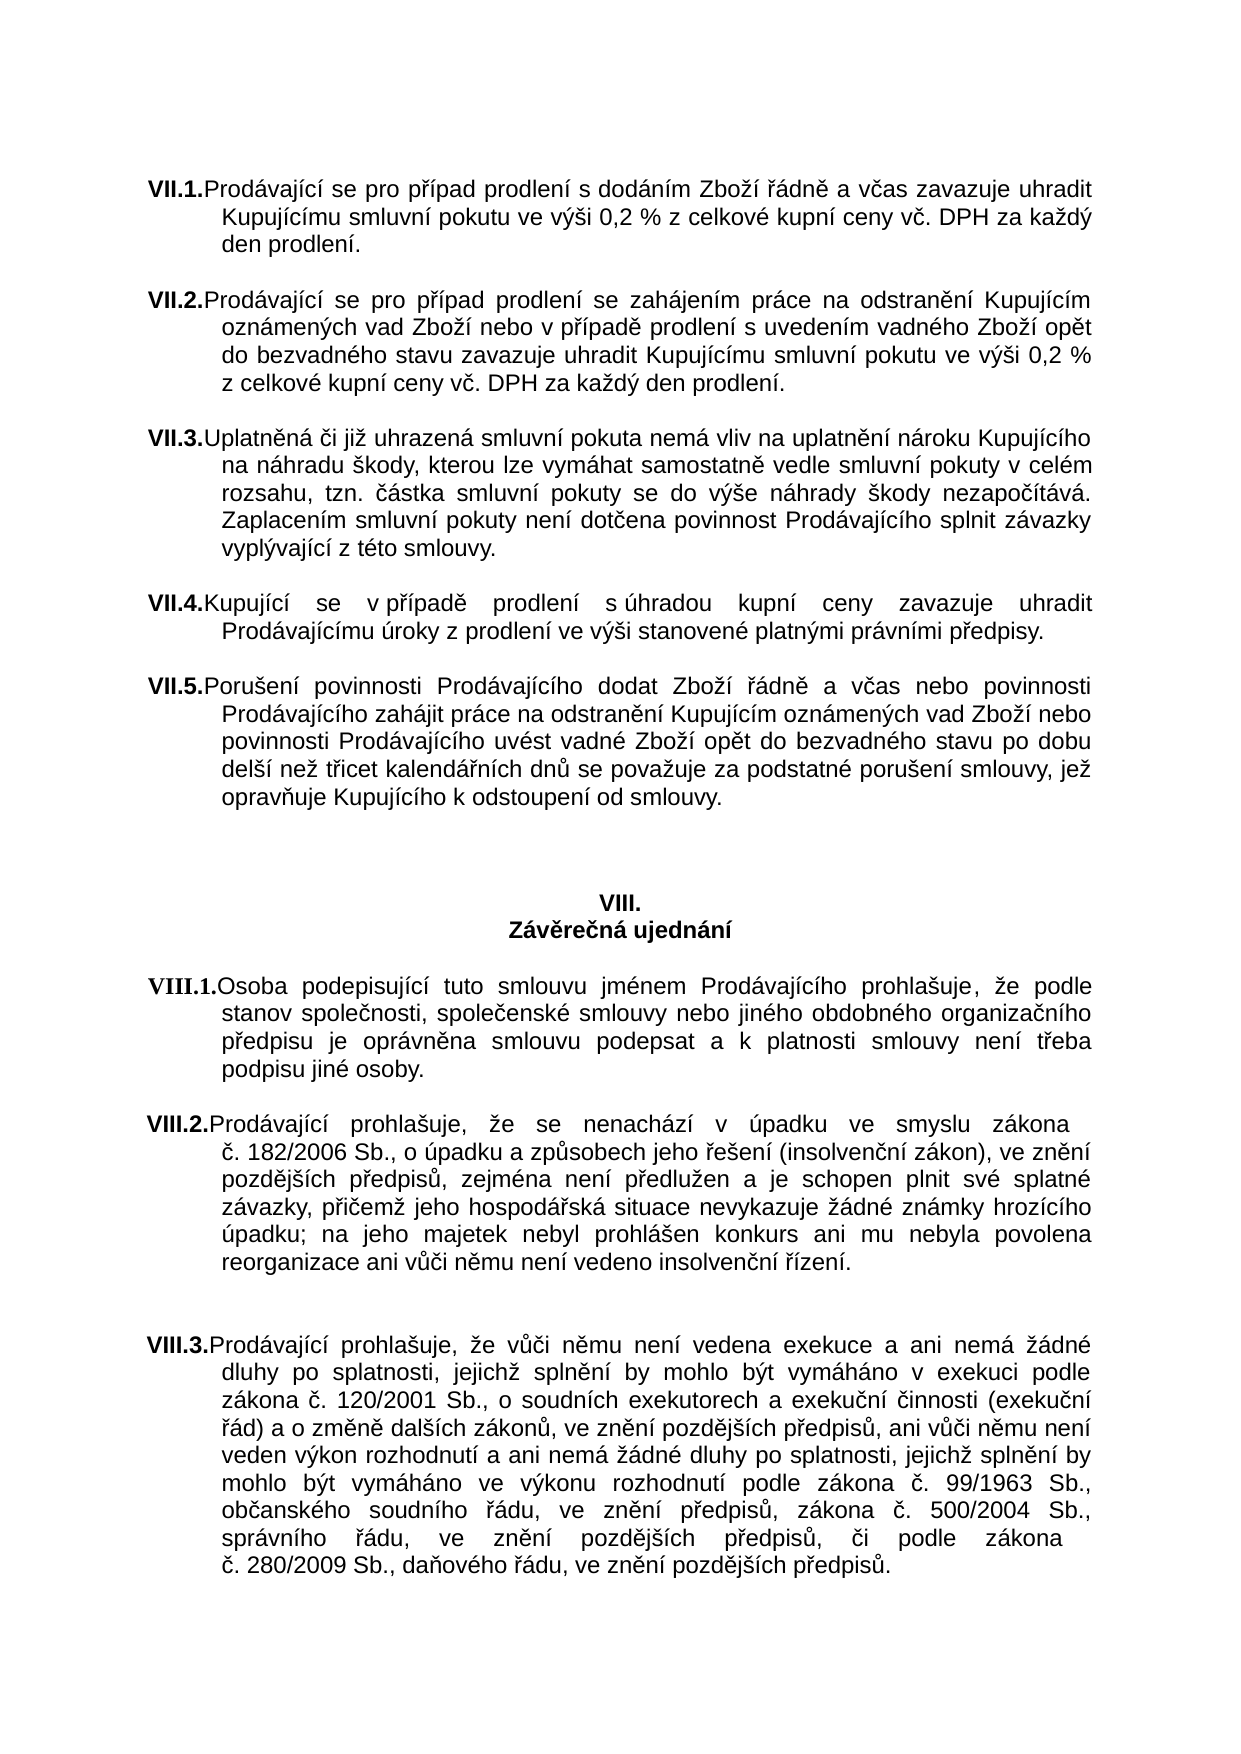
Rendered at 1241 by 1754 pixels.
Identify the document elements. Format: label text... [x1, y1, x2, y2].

list Prodávající prohlašuje, že vůči němu není vedena exekuce a ani nemá žádné dluhy po splatnosti, jejichž splnění by mohlo být vymáháno v exekuci podle zákona č. 120/2001 Sb., o soudních exekutorech a exekuční činnosti (exekuční řád) a o změně dalších zákonů, ve znění pozdějších předpisů, ani vůči němu není veden výkon rozhodnutí a ani nemá žádné dluhy po splatnosti, jejichž splnění by mohlo být vymáháno ve výkonu rozhodnutí podle zákona č. 99/1963 Sb., občanského soudního řádu, ve znění předpisů, zákona č. 500/2004 Sb., správního řádu, ve znění pozdějších předpisů, či podle zákona č. 280/2009 Sb., daňového řádu, ve znění pozdějších předpisů. [146, 1331, 1093, 1579]
list Kupující se v případě prodlení s úhradou kupní ceny zavazuje uhradit Prodávajícímu úroky z prodlení ve výši stanovené platnými právními předpisy. [148, 589, 1093, 644]
list Prodávající se pro případ prodlení s dodáním Zboží řádně a včas zavazuje uhradit Kupujícímu smluvní pokutu ve výši 0,2 % z celkové kupní ceny vč. DPH za každý den prodlení. [148, 175, 1093, 258]
list Prodávající se pro případ prodlení se zahájením práce na odstranění Kupujícím oznámených vad Zboží nebo v případě prodlení s uvedením vadného Zboží opět do bezvadného stavu zavazuje uhradit Kupujícímu smluvní pokutu ve výši 0,2 % z celkové kupní ceny vč. DPH za každý den prodlení. [148, 286, 1093, 396]
list Uplatněná či již uhrazená smluvní pokuta nemá vliv na uplatnění nároku Kupujícího na náhradu škody, kterou lze vymáhat samostatně vedle smluvní pokuty v celém rozsahu, tzn. částka smluvní pokuty se do výše náhrady škody nezapočítává. Zaplacením smluvní pokuty není dotčena povinnost Prodávajícího splnit závazky vyplývající z této smlouvy. [148, 424, 1093, 562]
list Osoba podepisující tuto smlouvu jménem Prodávajícího prohlašuje, že podle stanov společnosti, společenské smlouvy nebo jiného obdobného organizačního předpisu je oprávněna smlouvu podepsat a k platnosti smlouvy není třeba podpisu jiné osoby. [148, 972, 1093, 1082]
text Závěrečná ujednání [148, 916, 1093, 944]
text VIII. [148, 889, 1093, 916]
list Porušení povinnosti Prodávajícího dodat Zboží řádně a včas nebo povinnosti Prodávajícího zahájit práce na odstranění Kupujícím oznámených vad Zboží nebo povinnosti Prodávajícího uvést vadné Zboží opět do bezvadného stavu po dobu delší než třicet kalendářních dnů se považuje za podstatné porušení smlouvy, jež opravňuje Kupujícího k odstoupení od smlouvy. [148, 672, 1093, 810]
list Prodávající prohlašuje, že se nenachází v úpadku ve smyslu zákona č. 182/2006 Sb., o úpadku a způsobech jeho řešení (insolvenční zákon), ve znění pozdějších předpisů, zejména není předlužen a je schopen plnit své splatné závazky, přičemž jeho hospodářská situace nevykazuje žádné známky hrozícího úpadku; na jeho majetek nebyl prohlášen konkurs ani mu nebyla povolena reorganizace ani vůči němu není vedeno insolvenční řízení. [146, 1110, 1093, 1275]
